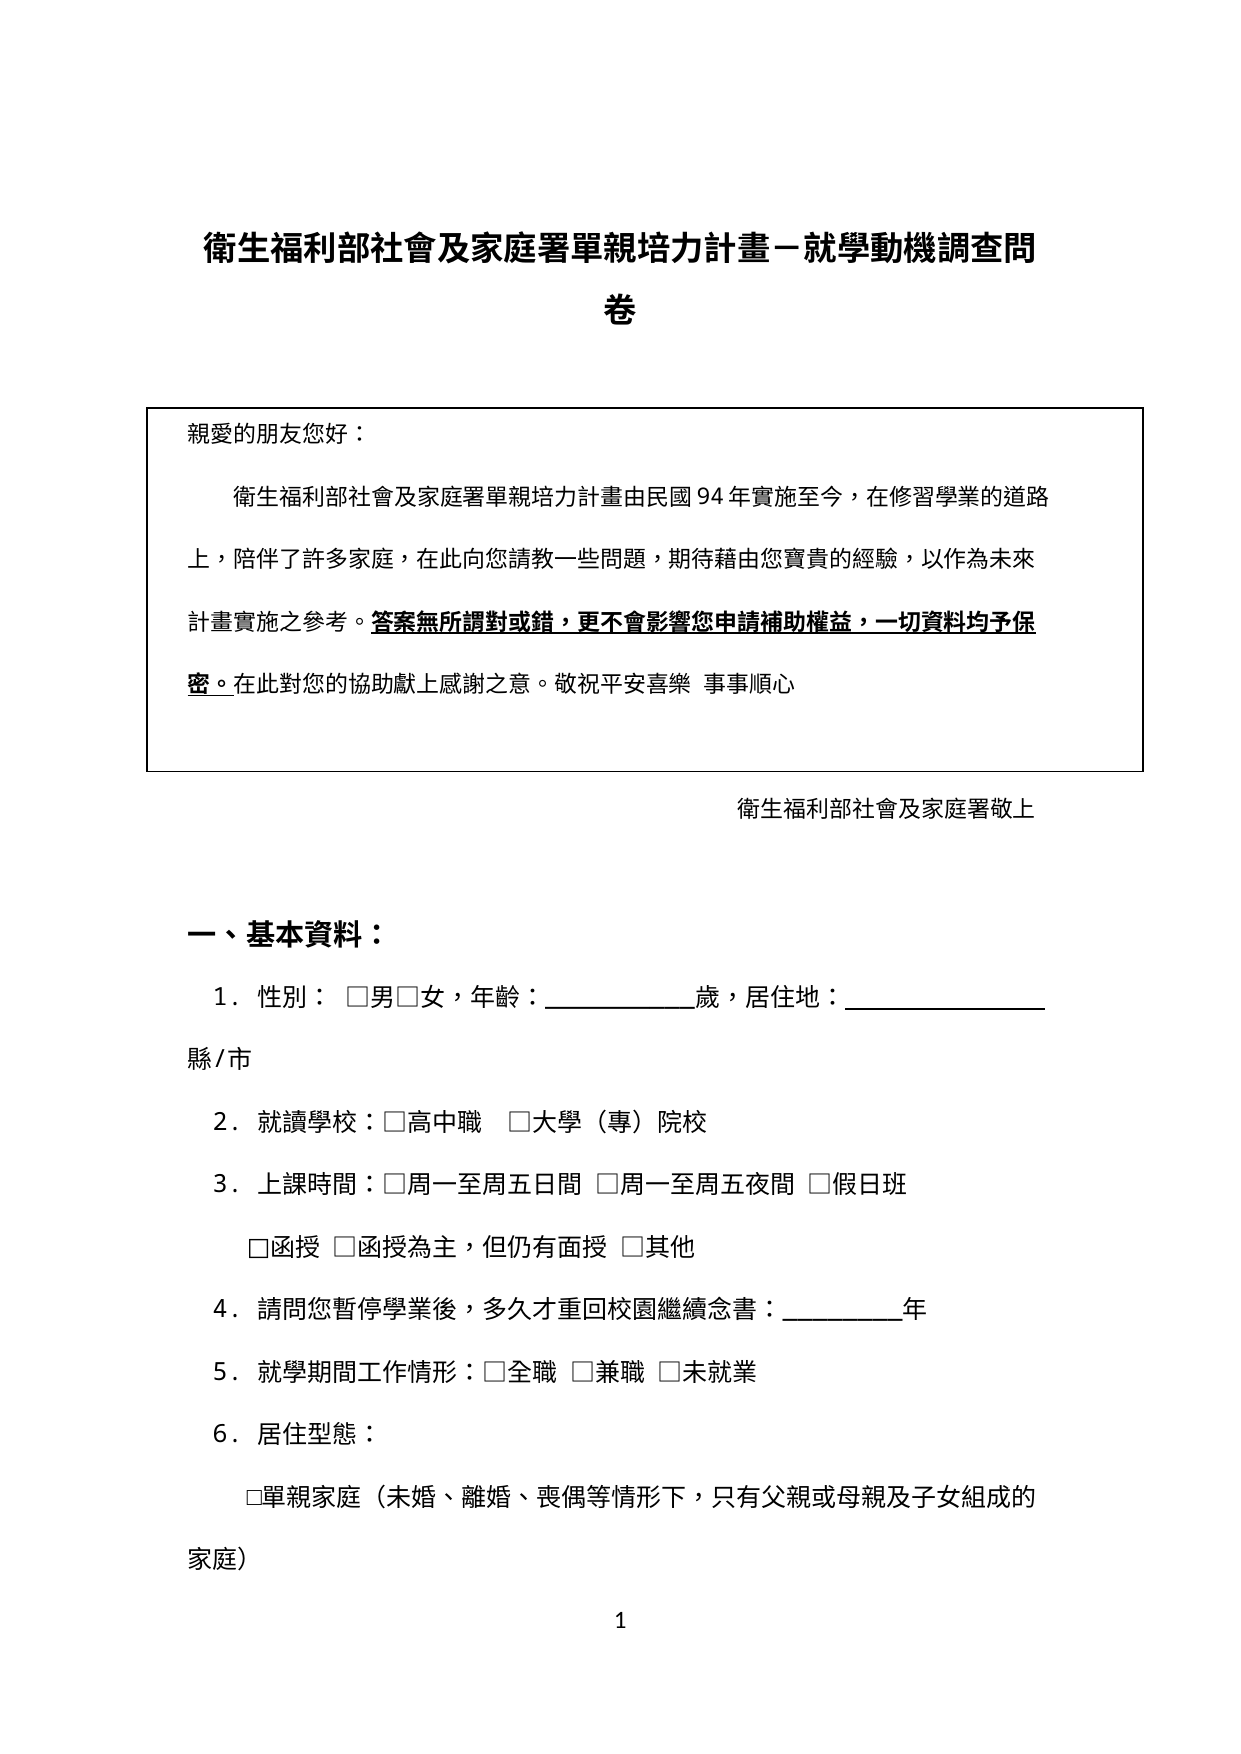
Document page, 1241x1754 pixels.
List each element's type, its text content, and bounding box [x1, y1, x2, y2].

text 一、基本資料： [187, 891, 1053, 954]
text 衛生福利部社會及家庭署單親培力計畫由民國94年實施至今，在修習學業的道路上，陪伴了許多家庭，在此向您請教一些問題，期待藉由您寶貴的經驗，以作為未來計畫實施之參考。答案無所謂對或錯，更不會影響您申請補助權益，一切資料均予保密。在此對您的協助獻上感謝之意。敬祝平安喜樂 事事順心 [187, 454, 1053, 704]
text 4. 請問您暫停學業後，多久才重回校園繼續念書：________年 [187, 1266, 1053, 1329]
text 2. 就讀學校：□高中職 □大學（專）院校 [187, 1079, 1053, 1141]
text □單親家庭（未婚、離婚、喪偶等情形下，只有父親或母親及子女組成的家庭） [187, 1454, 1053, 1579]
text 5. 就學期間工作情形：□全職 □兼職 □未就業 [187, 1329, 1053, 1391]
text 衛生福利部社會及家庭署敬上 [187, 772, 1053, 829]
text [187, 391, 1053, 407]
text [187, 766, 1053, 771]
text □函授 □函授為主，但仍有面授 □其他 [247, 1204, 1053, 1266]
text 1. 性別： □男□女，年齡：__________歲，居住地： 縣/市 [187, 954, 1053, 1079]
text 親愛的朋友您好： [187, 409, 1053, 454]
text 3. 上課時間：□周一至周五日間 □周一至周五夜間 □假日班 [187, 1141, 1053, 1204]
text 衛生福利部社會及家庭署單親培力計畫－就學動機調查問卷 [187, 204, 1053, 329]
text 6. 居住型態： [187, 1391, 1053, 1454]
